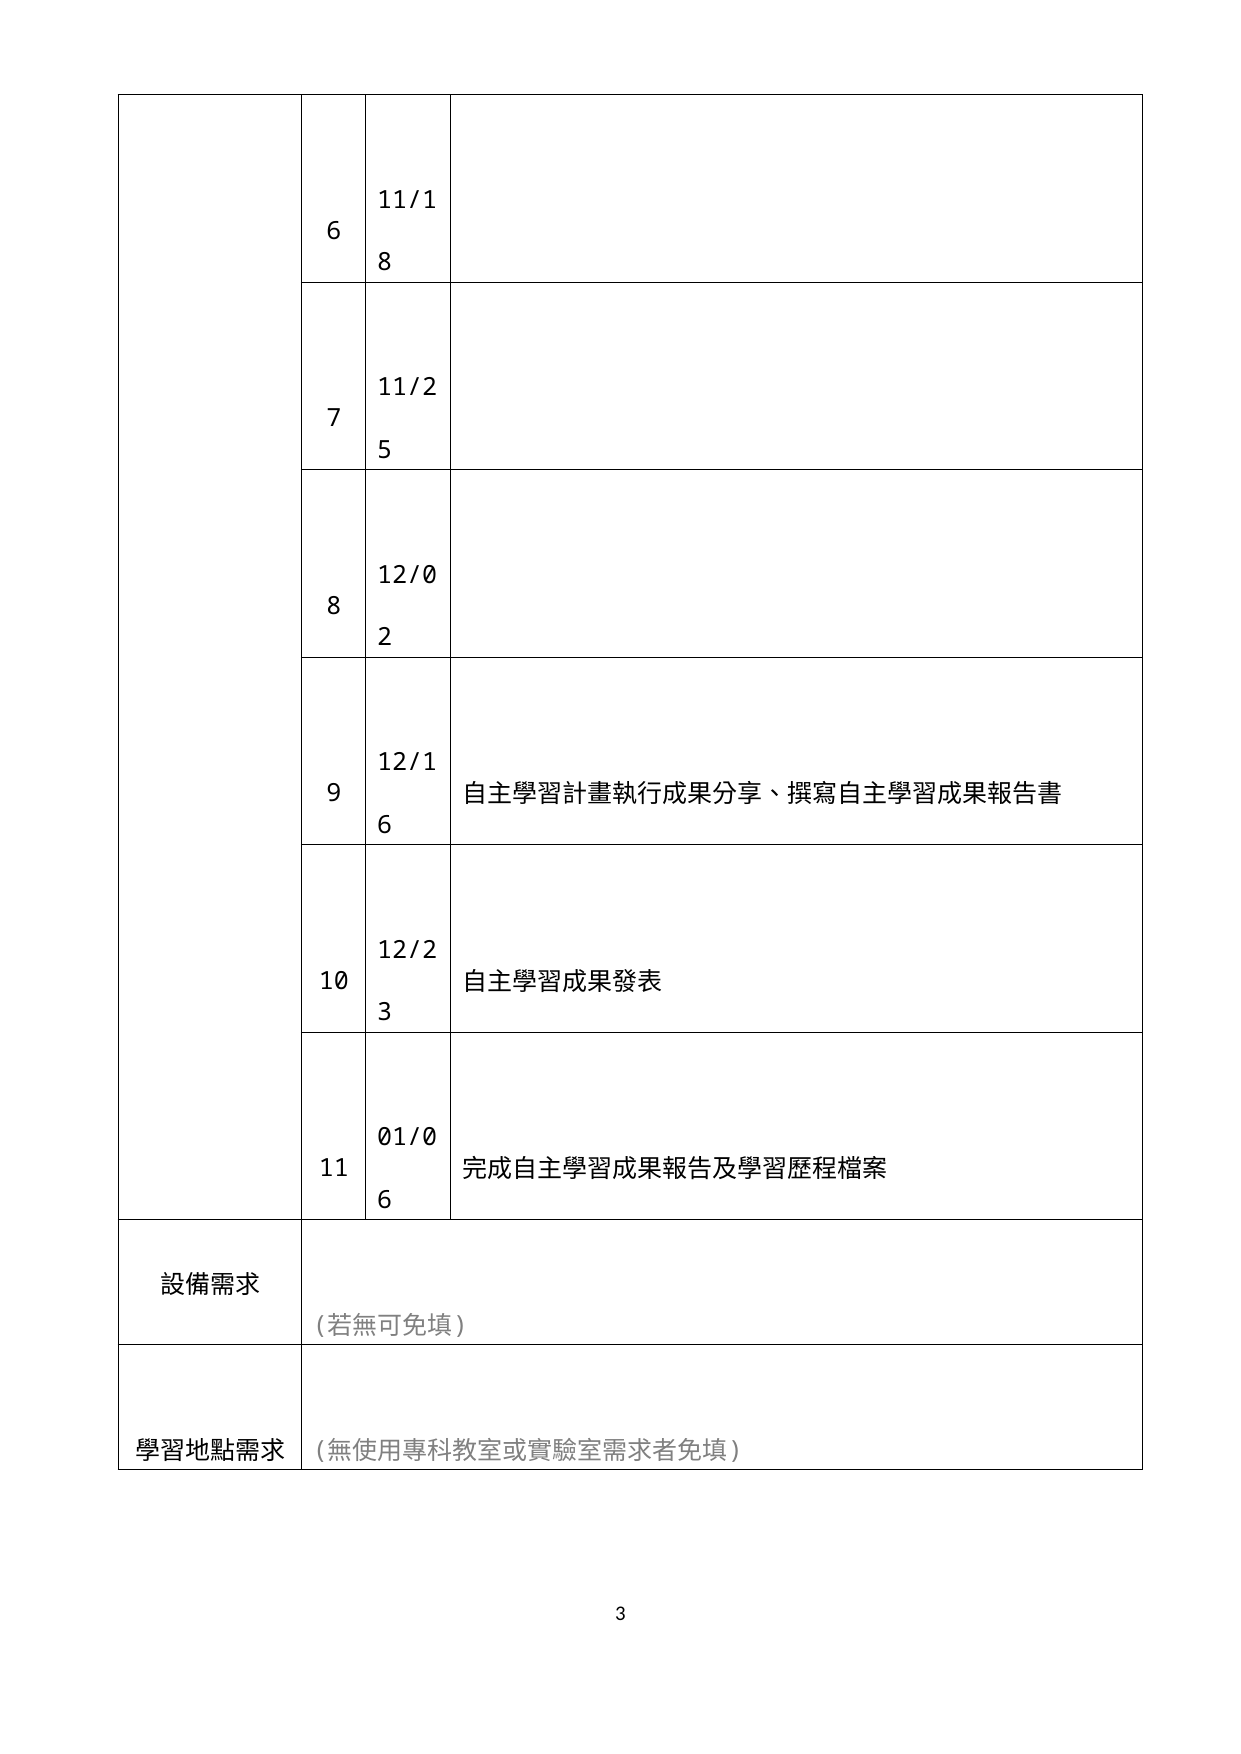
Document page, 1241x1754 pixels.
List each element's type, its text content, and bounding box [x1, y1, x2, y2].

table_cell 11 [302, 1033, 365, 1219]
table_cell 完成自主學習成果報告及學習歷程檔案 [451, 1033, 1142, 1219]
table_cell (無使用專科教室或實驗室需求者免填) [302, 1345, 1142, 1469]
table_cell 6 [302, 95, 365, 282]
table_cell [119, 95, 301, 1219]
table_cell 9 [302, 658, 365, 844]
table_cell 11/25 [366, 283, 450, 469]
table_cell 12/02 [366, 470, 450, 657]
table_cell 學習地點需求 [119, 1345, 301, 1469]
table_cell (若無可免填) [302, 1220, 1142, 1344]
table_cell 12/23 [366, 845, 450, 1032]
table_cell [451, 95, 1142, 282]
table_cell 8 [302, 470, 365, 657]
table_cell 01/06 [366, 1033, 450, 1219]
table_cell 7 [302, 283, 365, 469]
table_cell 自主學習計畫執行成果分享、撰寫自主學習成果報告書 [451, 658, 1142, 844]
table_cell 11/18 [366, 95, 450, 282]
table_cell 12/16 [366, 658, 450, 844]
table_cell [451, 283, 1142, 469]
table_cell 10 [302, 845, 365, 1032]
table_cell [451, 470, 1142, 657]
table_cell 設備需求 [119, 1220, 301, 1344]
table_cell 自主學習成果發表 [451, 845, 1142, 1032]
